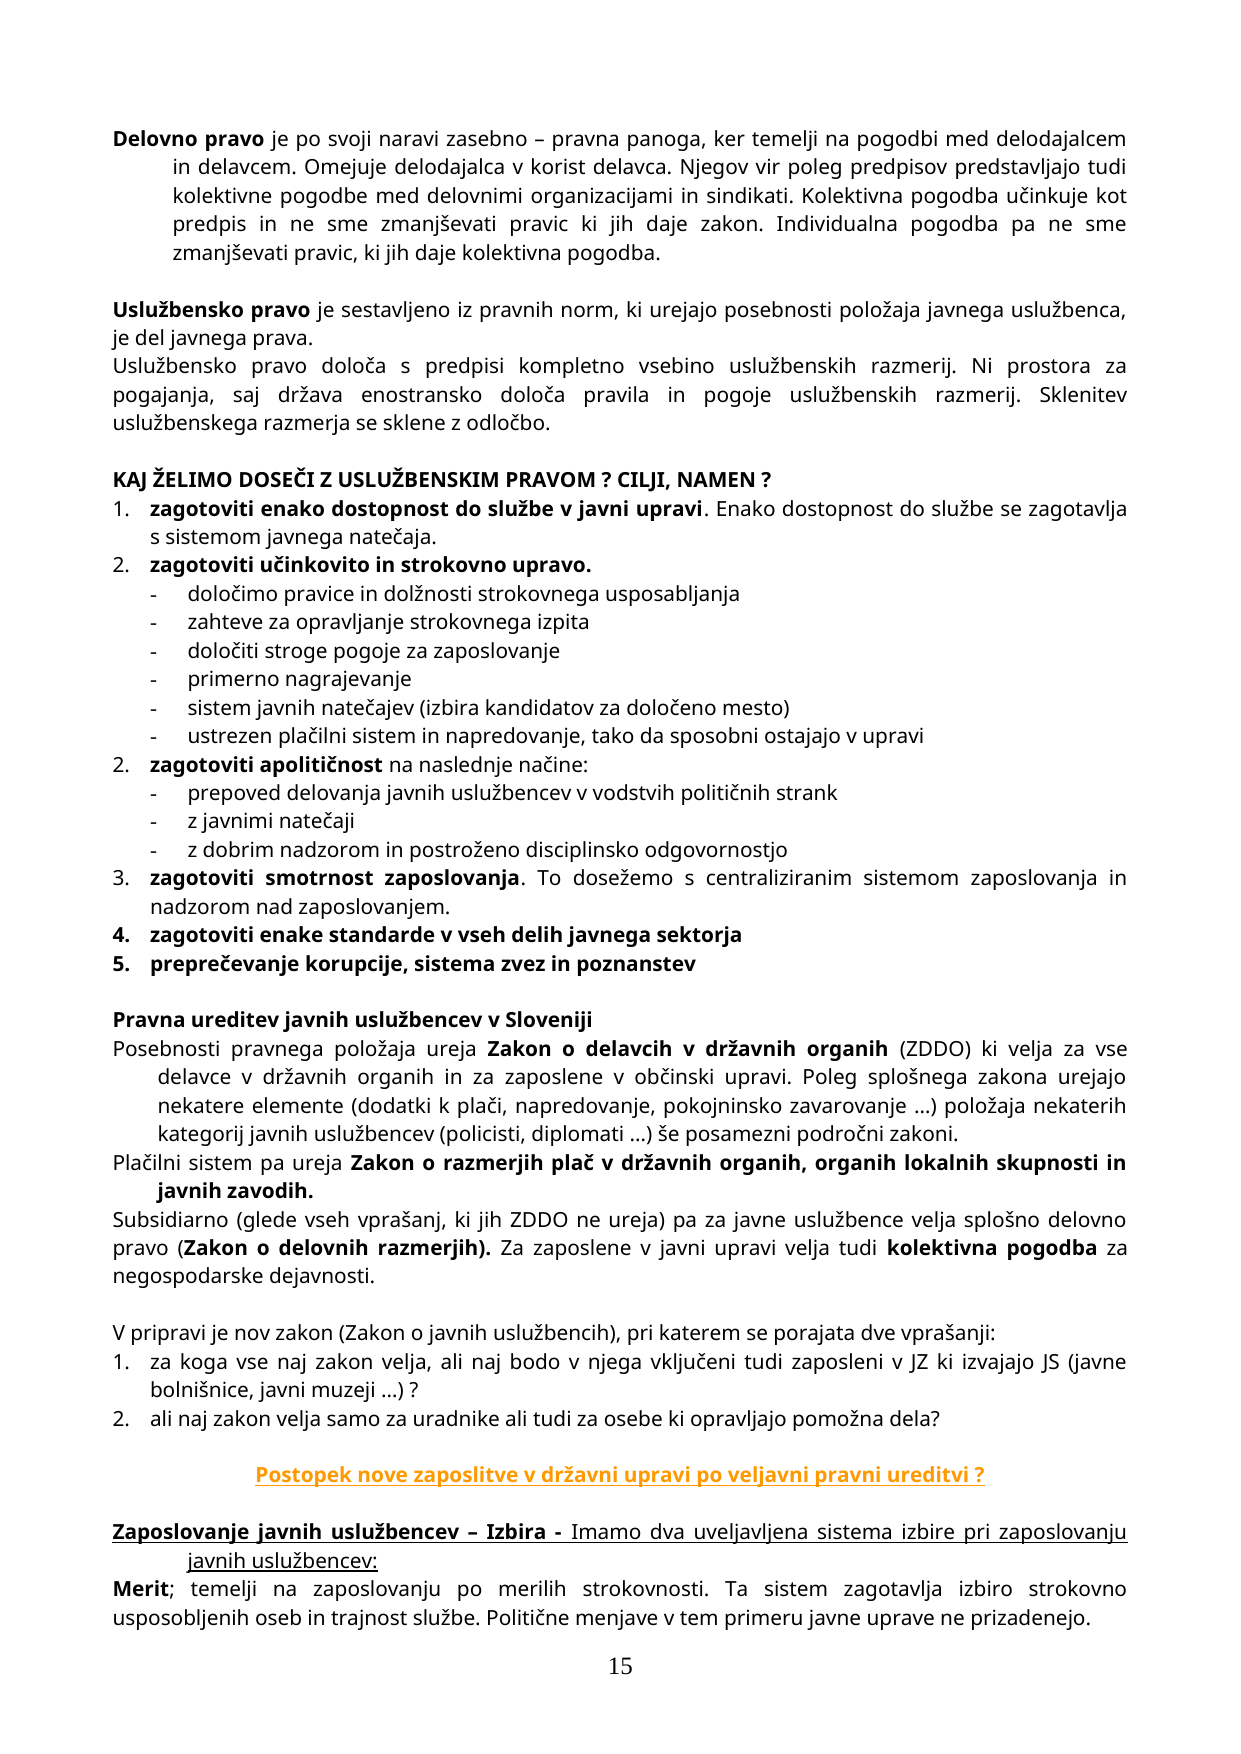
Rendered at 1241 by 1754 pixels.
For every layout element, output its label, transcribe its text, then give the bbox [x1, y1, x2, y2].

subtitle javnih uslužbencev: [112, 1543, 1128, 1574]
list zagotoviti apolitičnost na naslednje načine: [112, 750, 1128, 778]
list z dobrim nadzorom in postroženo disciplinsko odgovornostjo [150, 835, 1128, 863]
list ali naj zakon velja samo za uradnike ali tudi za osebe ki opravljajo pomožna dela? [112, 1404, 1128, 1432]
list z javnimi natečaji [150, 807, 1128, 835]
list določimo pravice in dolžnosti strokovnega usposabljanja [150, 579, 1128, 607]
text Uslužbensko pravo določa s predpisi kompletno vsebino uslužbenskih razmerij. Ni prostora za pogajanja, saj država enostransko določa pravila in pogoje uslužbenskih razmerij. Sklenitev uslužbenskega razmerja se sklene z odločbo. [112, 352, 1128, 437]
list zagotoviti učinkovito in strokovno upravo. [112, 551, 1128, 579]
text V pripravi je nov zakon (Zakon o javnih uslužbencih), pri katerem se porajata dve vprašanji: [112, 1318, 1128, 1347]
text Postopek nove zaposlitve v državni upravi po veljavni pravni ureditvi ? [112, 1461, 1128, 1489]
list določiti stroge pogoje za zaposlovanje [150, 636, 1128, 664]
list preprečevanje korupcije, sistema zvez in poznanstev [112, 949, 1128, 977]
subtitle Zaposlovanje javnih uslužbencev – Izbira - Imamo dva uveljavljena sistema izbire pri zaposlovanju [112, 1517, 1128, 1542]
list primerno nagrajevanje [150, 664, 1128, 693]
list za koga vse naj zakon velja, ali naj bodo v njega vključeni tudi zaposleni v JZ ki izvajajo JS (javne bolnišnice, javni muzeji …) ? [112, 1347, 1128, 1404]
subtitle Delovno pravo je po svoji naravi zasebno – pravna panoga, ker temelji na pogodbi med delodajalcem in delavcem. Omejuje delodajalca v korist delavca. Njegov vir poleg predpisov predstavljajo tudi kolektivne pogodbe med delovnimi organizacijami in sindikati. Kolektivna pogodba učinkuje kot predpis in ne sme zmanjševati pravic ki jih daje zakon. Individualna pogodba pa ne sme zmanjševati pravic, ki jih daje kolektivna pogodba. [112, 124, 1128, 266]
list zagotoviti enako dostopnost do službe v javni upravi. Enako dostopnost do službe se zagotavlja s sistemom javnega natečaja. [112, 494, 1128, 551]
subtitle Pravna ureditev javnih uslužbencev v Sloveniji [112, 1006, 1128, 1034]
text Subsidiarno (glede vseh vprašanj, ki jih ZDDO ne ureja) pa za javne uslužbence velja splošno delovno pravo (Zakon o delovnih razmerjih). Za zaposlene v javni upravi velja tudi kolektivna pogodba za negospodarske dejavnosti. [112, 1205, 1128, 1290]
list prepoved delovanja javnih uslužbencev v vodstvih političnih strank [150, 778, 1128, 807]
list zahteve za opravljanje strokovnega izpita [150, 607, 1128, 636]
list zagotoviti enake standarde v vseh delih javnega sektorja [112, 920, 1128, 949]
list ustrezen plačilni sistem in napredovanje, tako da sposobni ostajajo v upravi [150, 721, 1128, 750]
text Uslužbensko pravo je sestavljeno iz pravnih norm, ki urejajo posebnosti položaja javnega uslužbenca, je del javnega prava. [112, 295, 1128, 352]
subtitle Posebnosti pravnega položaja ureja Zakon o delavcih v državnih organih (ZDDO) ki velja za vse delavce v državnih organih in za zaposlene v občinski upravi. Poleg splošnega zakona urejajo nekatere elemente (dodatki k plači, napredovanje, pokojninsko zavarovanje …) položaja nekaterih kategorij javnih uslužbencev (policisti, diplomati …) še posamezni področni zakoni. [112, 1034, 1128, 1148]
subtitle Kaj želimo doseči z uslužbenskim pravom ? Cilji, namen ? [112, 465, 1128, 494]
subtitle Plačilni sistem pa ureja Zakon o razmerjih plač v državnih organih, organih lokalnih skupnosti in javnih zavodih. [112, 1148, 1128, 1205]
list sistem javnih natečajev (izbira kandidatov za določeno mesto) [150, 693, 1128, 721]
text Merit; temelji na zaposlovanju po merilih strokovnosti. Ta sistem zagotavlja izbiro strokovno usposobljenih oseb in trajnost službe. Politične menjave v tem primeru javne uprave ne prizadenejo. [112, 1574, 1128, 1631]
list zagotoviti smotrnost zaposlovanja. To dosežemo s centraliziranim sistemom zaposlovanja in nadzorom nad zaposlovanjem. [112, 863, 1128, 920]
